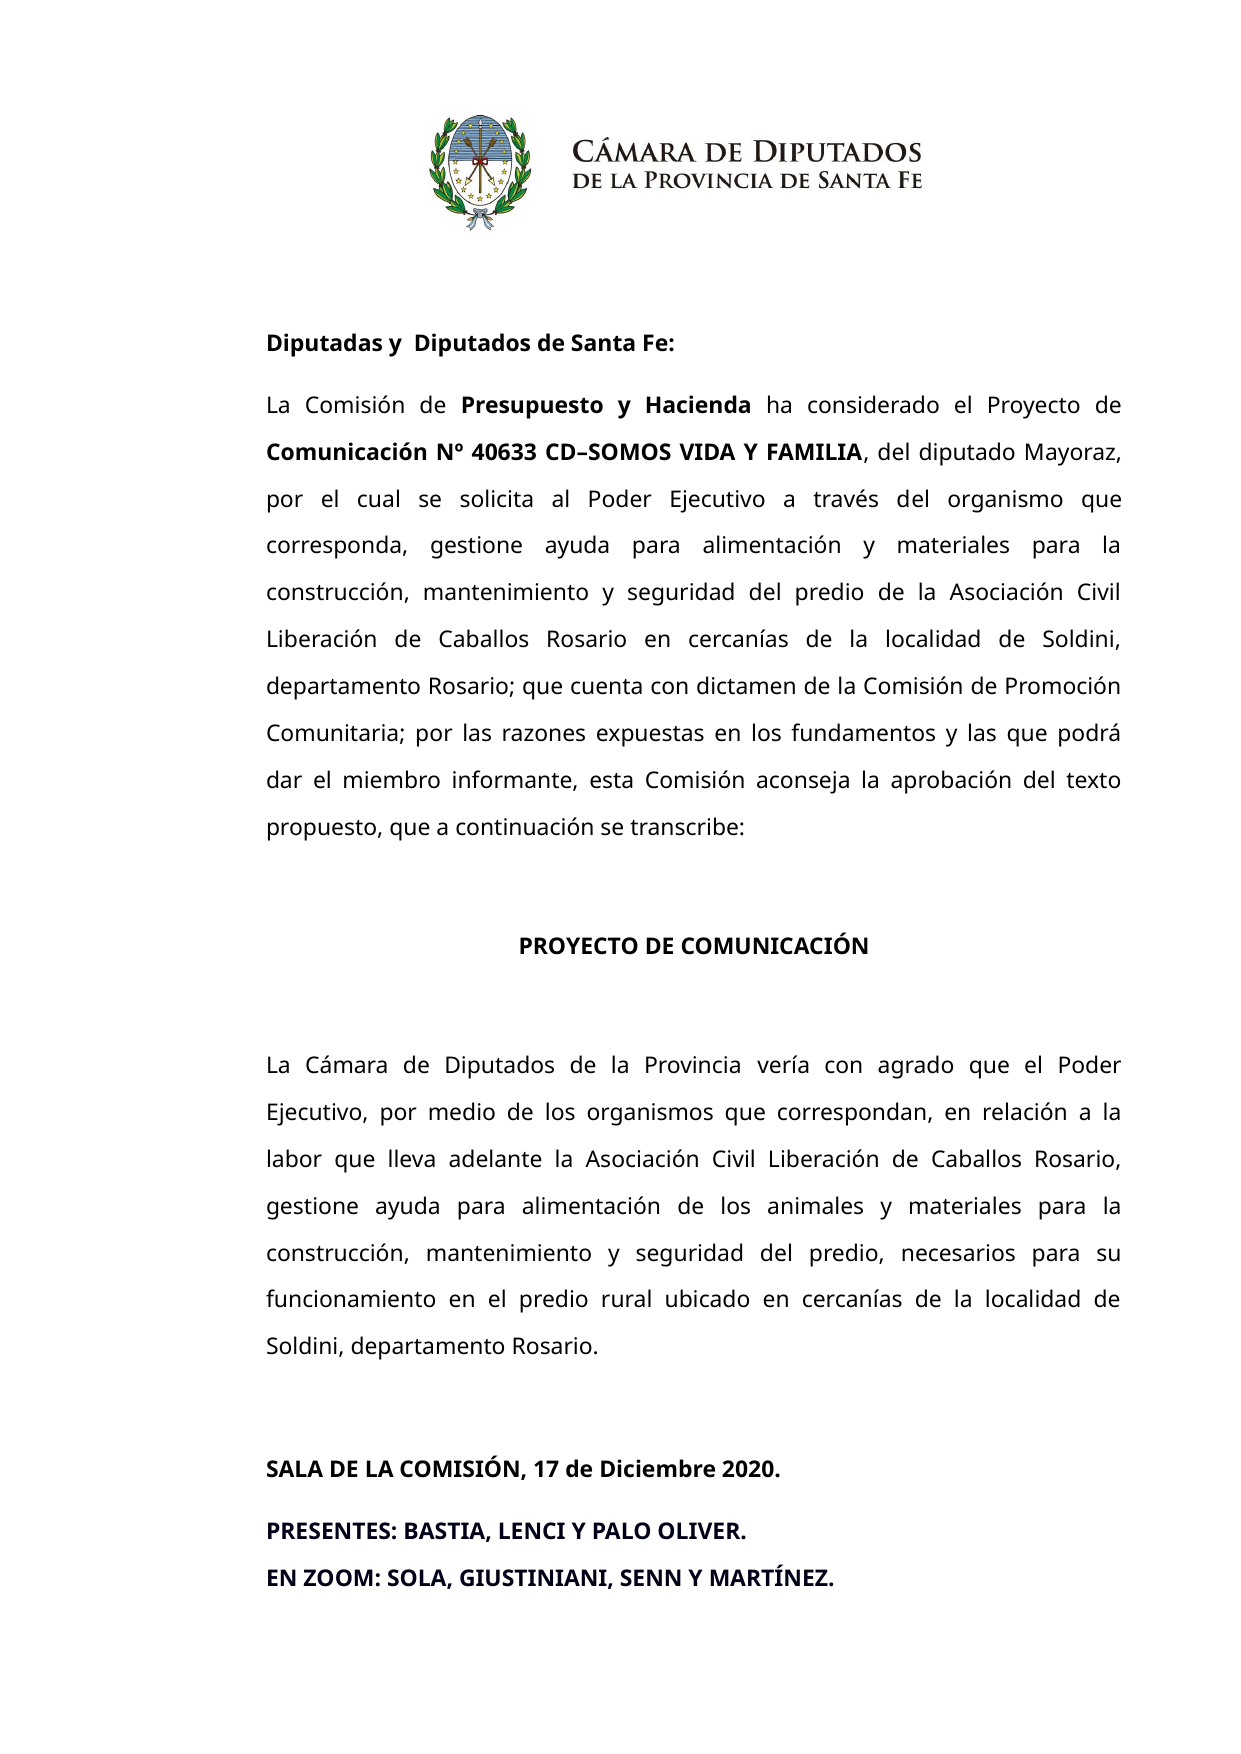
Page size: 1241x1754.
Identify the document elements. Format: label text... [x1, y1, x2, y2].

text EN ZOOM: SOLA, GIUSTINIANI, SENN Y MARTÍNEZ. [266, 1561, 1087, 1593]
text SALA DE LA COMISIÓN, 17 de Diciembre 2020. [266, 1453, 1122, 1484]
text La Comisión de Presupuesto y Hacienda ha considerado el Proyecto de Comunicación Nº 40633 CD–SOMOS VIDA Y FAMILIA, del diputado Mayoraz, por el cual se solicita al Poder Ejecutivo a través del organismo que corresponda, gestione ayuda para alimentación y materiales para la construcción, mantenimiento y seguridad del predio de la Asociación Civil Liberación de Caballos Rosario en cercanías de la localidad de Soldini, departamento Rosario; que cuenta con dictamen de la Comisión de Promoción Comunitaria; por las razones expuestas en los fundamentos y las que podrá dar el miembro informante, esta Comisión aconseja la aprobación del texto propuesto, que a continuación se transcribe: [266, 389, 1122, 842]
text Diputadas y Diputados de Santa Fe: [266, 327, 1122, 358]
text PRESENTES: BASTIA, LENCI Y PALO OLIVER. [266, 1514, 1122, 1546]
text PROYECTO DE COMUNICACIÓN [266, 930, 1122, 961]
picture [429, 115, 922, 235]
text La Cámara de Diputados de la Provincia vería con agrado que el Poder Ejecutivo, por medio de los organismos que correspondan, en relación a la labor que lleva adelante la Asociación Civil Liberación de Caballos Rosario, gestione ayuda para alimentación de los animales y materiales para la construcción, mantenimiento y seguridad del predio, necesarios para su funcionamiento en el predio rural ubicado en cercanías de la localidad de Soldini, departamento Rosario. [266, 1049, 1122, 1361]
